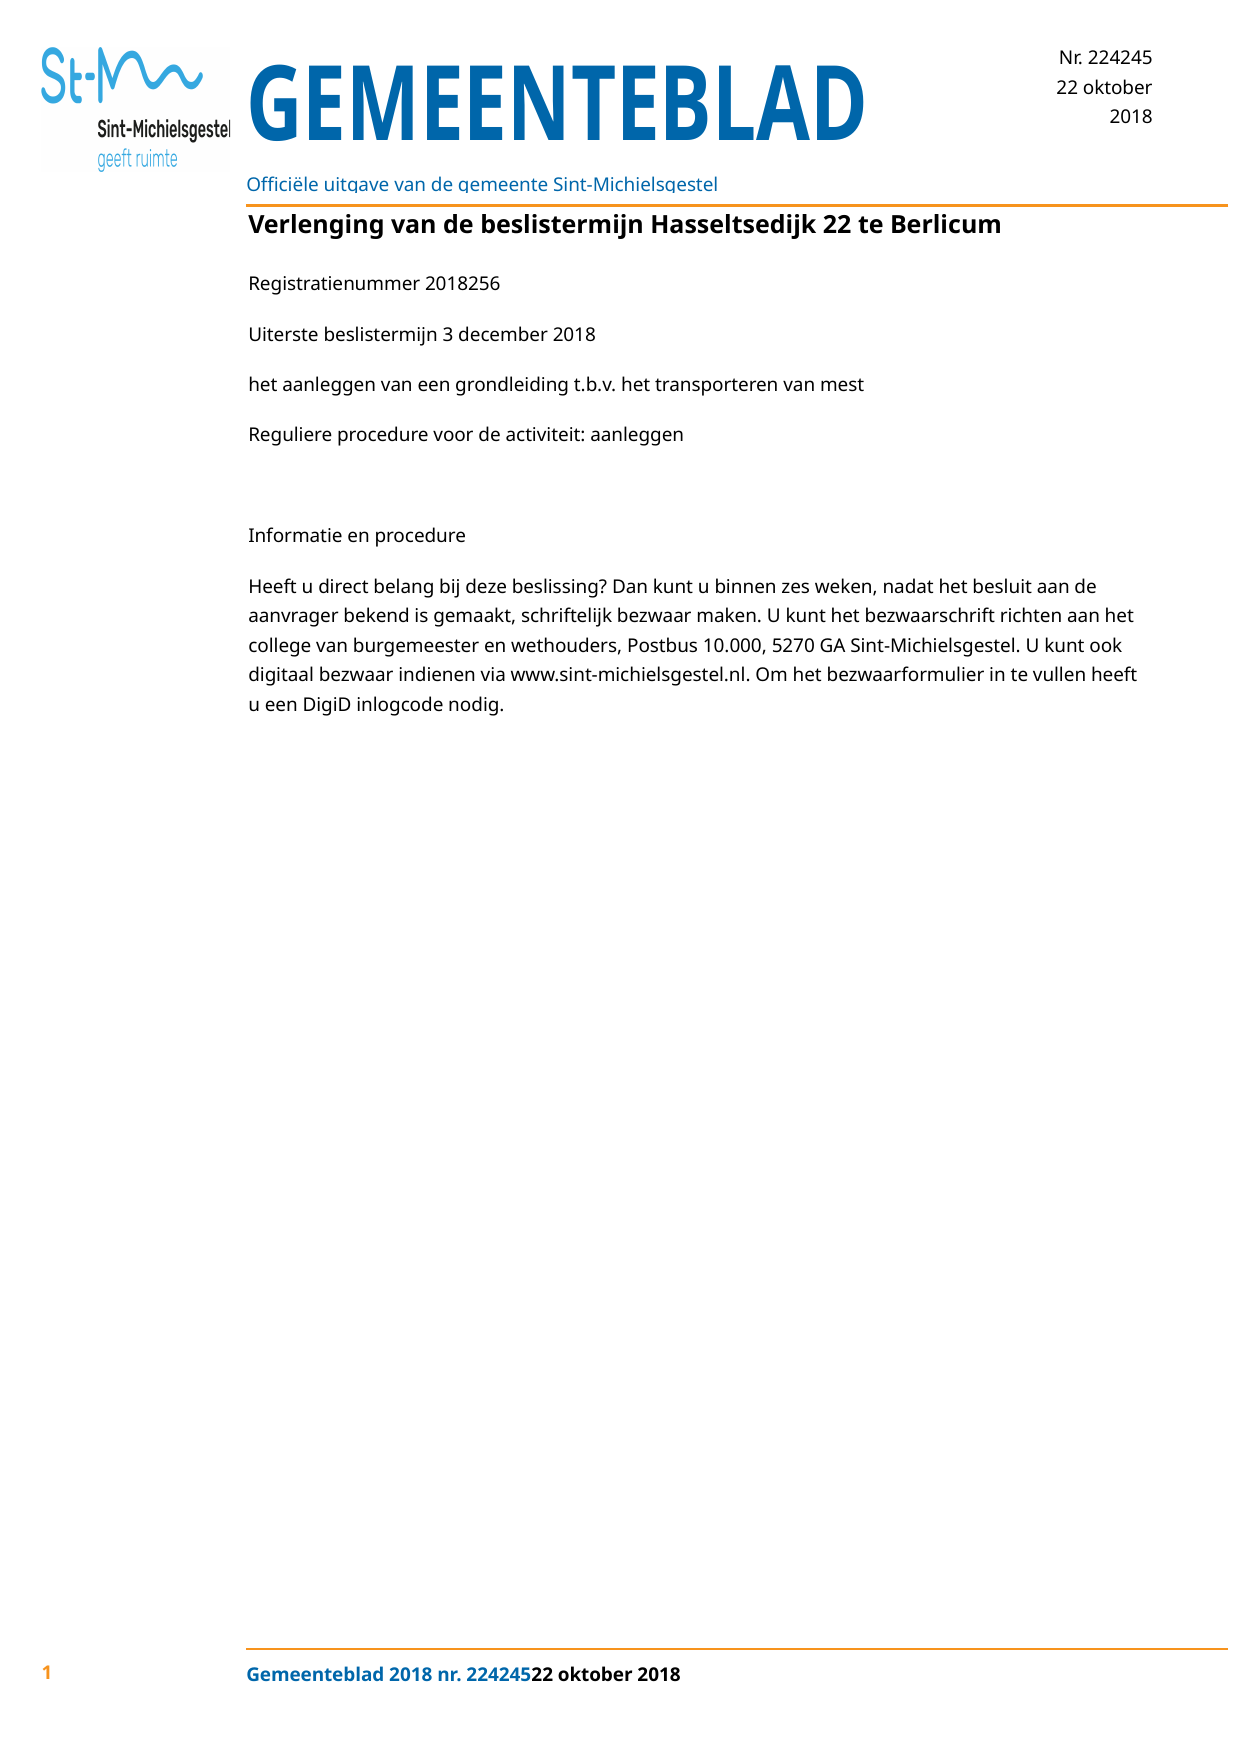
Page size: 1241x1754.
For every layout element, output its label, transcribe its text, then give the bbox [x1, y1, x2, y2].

text Heeft u direct belang bij deze beslissing? Dan kunt u binnen zes weken, nadat het besluit aan de aanvrager bekend is gemaakt, schriftelijk bezwaar maken. U kunt het bezwaarschrift richten aan het college van burgemeester en wethouders, Postbus 10.000, 5270 GA Sint-Michielsgestel. U kunt ook digitaal bezwaar indienen via www.sint-michielsgestel.nl. Om het bezwaarformulier in te vullen heeft u een DigiD inlogcode nodig. [248, 573, 1152, 717]
text Registratienummer 2018256 [248, 270, 1152, 296]
text Informatie en procedure [248, 522, 1152, 548]
picture [41, 47, 231, 172]
text Reguliere procedure voor de activiteit: aanleggen [248, 422, 1152, 447]
text het aanleggen van een grondleiding t.b.v. het transporteren van mest [248, 371, 1152, 397]
text Uiterste beslistermijn 3 december 2018 [248, 321, 1152, 346]
text Verlenging van de beslistermijn Hasseltsedijk 22 te Berlicum [248, 207, 1152, 241]
